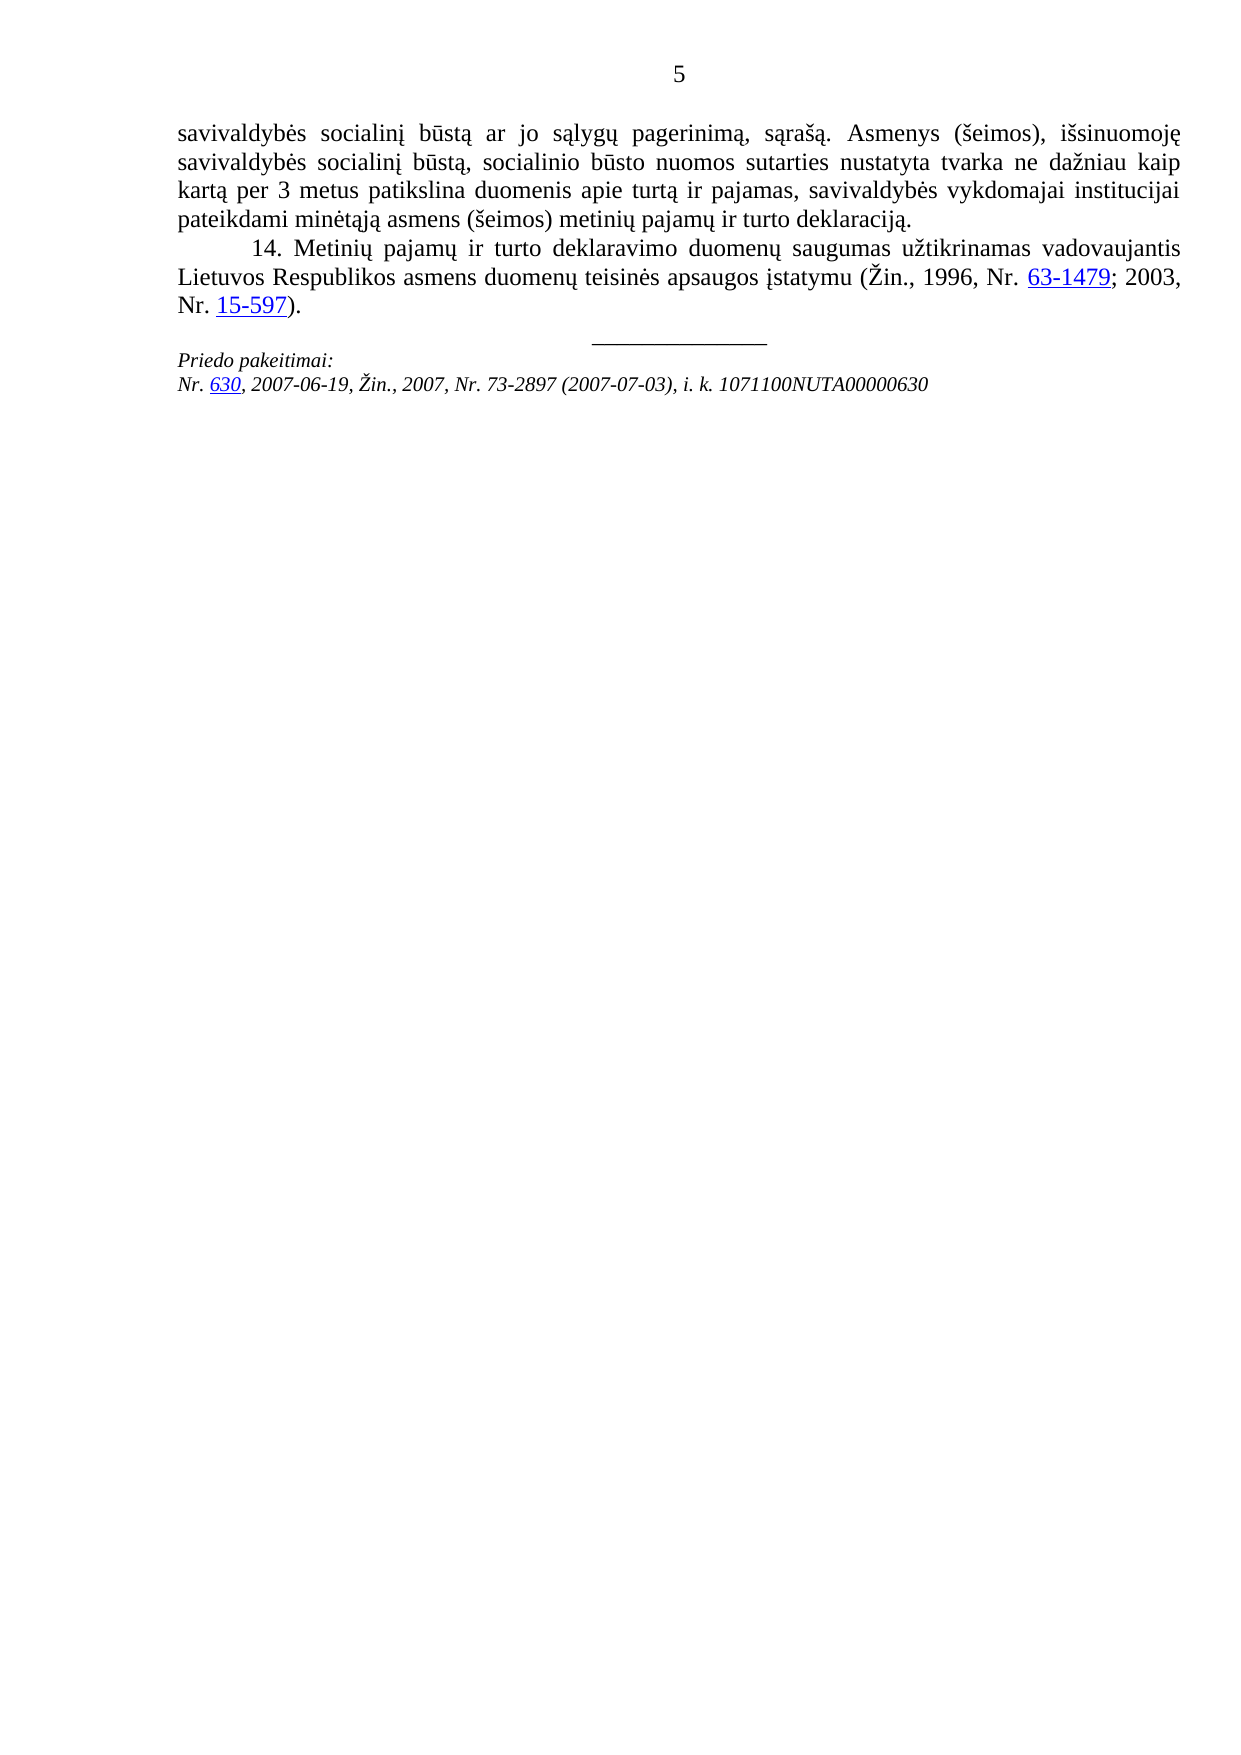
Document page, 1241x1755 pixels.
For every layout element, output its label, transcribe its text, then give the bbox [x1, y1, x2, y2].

text savivaldybės socialinį būstą ar jo sąlygų pagerinimą, sąrašą. Asmenys (šeimos), išsinuomoję savivaldybės socialinį būstą, socialinio būsto nuomos sutarties nustatyta tvarka ne dažniau kaip kartą per 3 metus patikslina duomenis apie turtą ir pajamas, savivaldybės vykdomajai institucijai pateikdami minėtąją asmens (šeimos) metinių pajamų ir turto deklaraciją. [177, 118, 1181, 233]
text Nr. 630, 2007-06-19, Žin., 2007, Nr. 73-2897 (2007-07-03), i. k. 1071100NUTA00000630 [177, 372, 1181, 396]
text Priedo pakeitimai: [177, 348, 1181, 372]
text 14. Metinių pajamų ir turto deklaravimo duomenų saugumas užtikrinamas vadovaujantis Lietuvos Respublikos asmens duomenų teisinės apsaugos įstatymu (Žin., 1996, Nr. 63-1479; 2003, Nr. 15-597). [177, 233, 1181, 319]
text ______________ [177, 319, 1181, 348]
